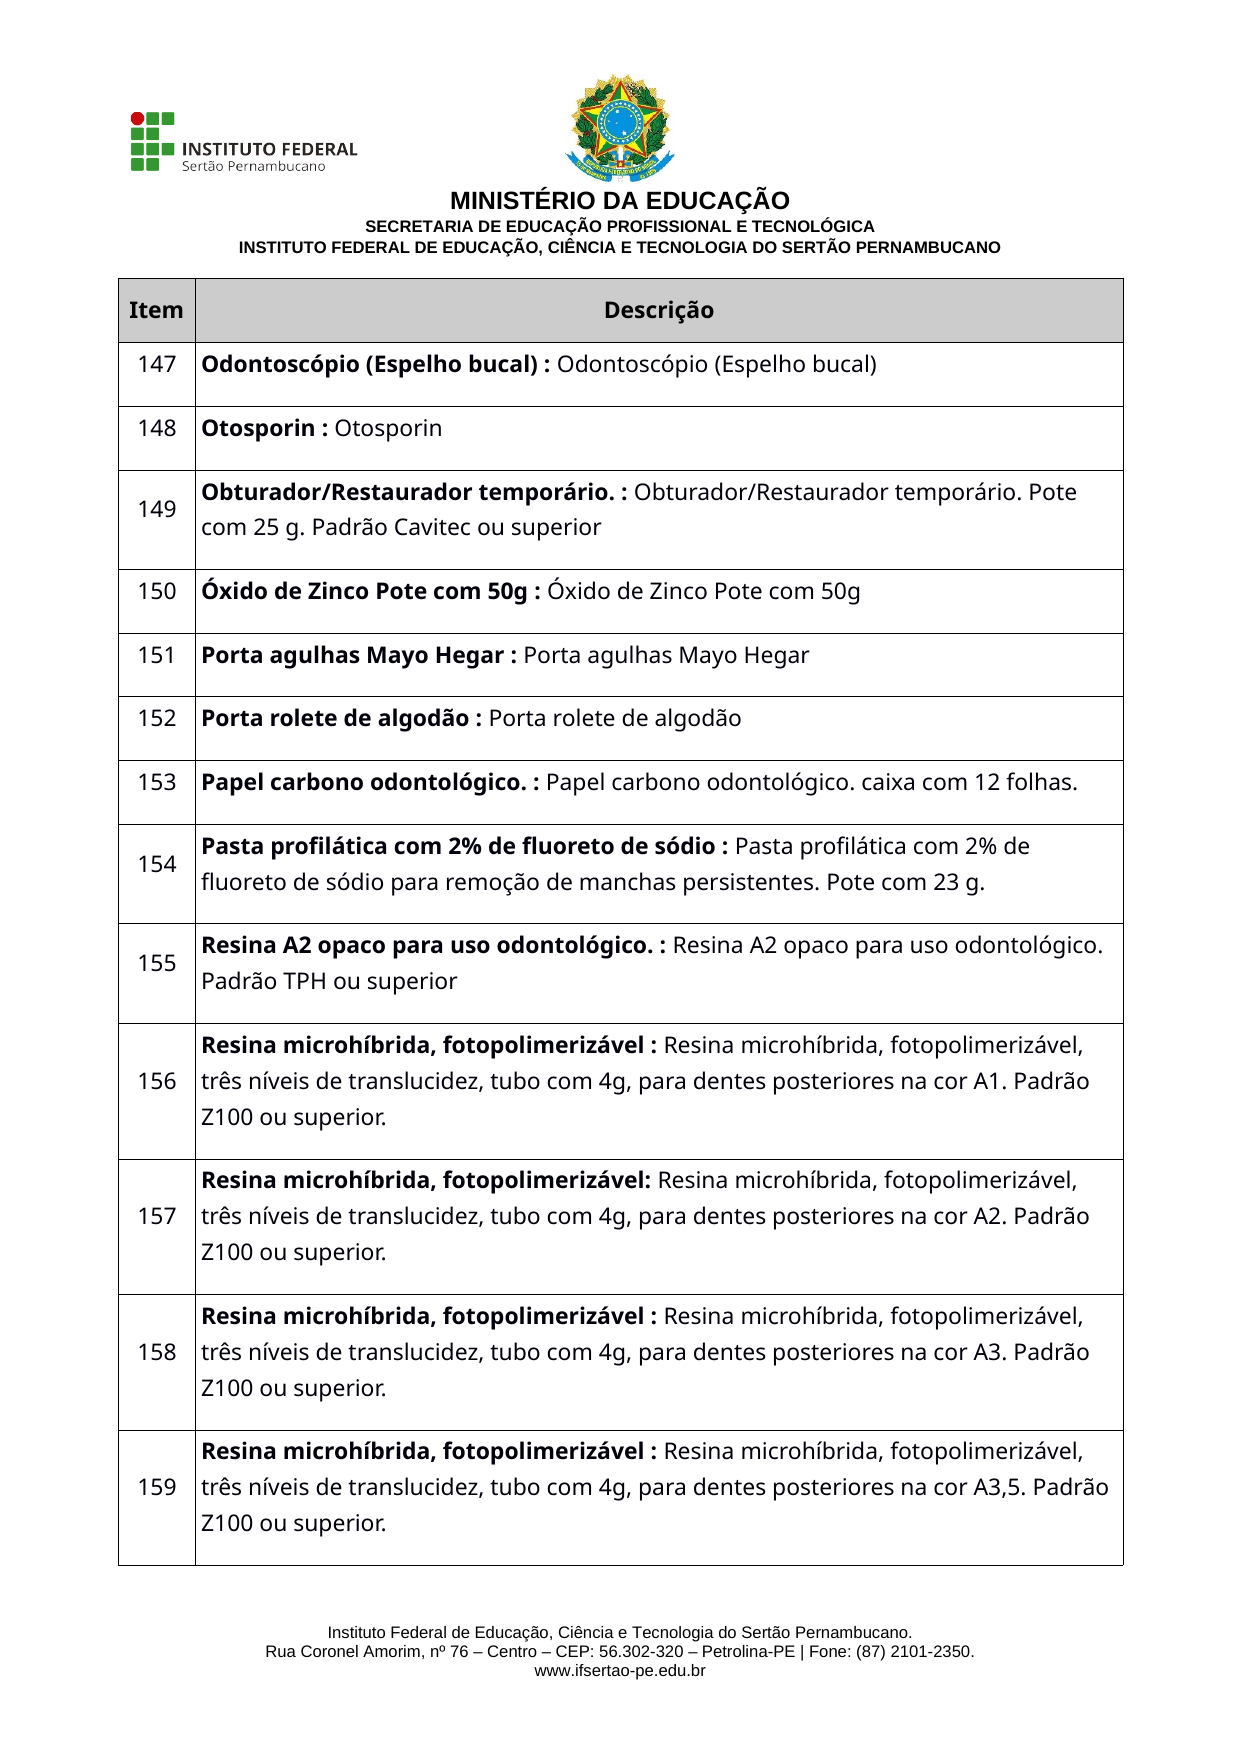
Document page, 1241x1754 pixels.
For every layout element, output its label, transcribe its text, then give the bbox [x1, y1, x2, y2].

table_cell Pasta profilática com 2% de fluoreto de sódio : Pasta profilática com 2% de fluoreto de sódio para remoção de manchas persistentes. Pote com 23 g. [196, 825, 1123, 923]
table_cell Óxido de Zinco Pote com 50g : Óxido de Zinco Pote com 50g [196, 570, 1123, 633]
table_cell 159 [119, 1431, 195, 1565]
table_cell Otosporin : Otosporin [196, 407, 1123, 469]
table_header Item [119, 279, 195, 342]
table_cell 154 [119, 825, 195, 923]
table_cell 148 [119, 407, 195, 469]
table_cell 155 [119, 924, 195, 1023]
table_header Descrição [196, 279, 1123, 342]
table_cell Porta agulhas Mayo Hegar : Porta agulhas Mayo Hegar [196, 634, 1123, 696]
table_cell Resina microhíbrida, fotopolimerizável: Resina microhíbrida, fotopolimerizável, três níveis de translucidez, tubo com 4g, para dentes posteriores na cor A2. Padrão Z100 ou superior. [196, 1160, 1123, 1294]
table_cell Resina microhíbrida, fotopolimerizável : Resina microhíbrida, fotopolimerizável, três níveis de translucidez, tubo com 4g, para dentes posteriores na cor A3,5. Padrão Z100 ou superior. [196, 1431, 1123, 1565]
table_cell Obturador/Restaurador temporário. : Obturador/Restaurador temporário. Pote com 25 g. Padrão Cavitec ou superior [196, 471, 1123, 569]
table_cell Porta rolete de algodão : Porta rolete de algodão [196, 697, 1123, 760]
table_cell 158 [119, 1295, 195, 1429]
table_cell Resina A2 opaco para uso odontológico. : Resina A2 opaco para uso odontológico. Padrão TPH ou superior [196, 924, 1123, 1023]
table_cell 152 [119, 697, 195, 760]
table_cell Resina microhíbrida, fotopolimerizável : Resina microhíbrida, fotopolimerizável, três níveis de translucidez, tubo com 4g, para dentes posteriores na cor A3. Padrão Z100 ou superior. [196, 1295, 1123, 1429]
picture [130, 112, 358, 171]
table_cell Papel carbono odontológico. : Papel carbono odontológico. caixa com 12 folhas. [196, 761, 1123, 824]
table_cell Odontoscópio (Espelho bucal) : Odontoscópio (Espelho bucal) [196, 343, 1123, 406]
table_cell 153 [119, 761, 195, 824]
table_cell 147 [119, 343, 195, 406]
table_cell 149 [119, 471, 195, 569]
table_cell 150 [119, 570, 195, 633]
table_cell 157 [119, 1160, 195, 1294]
table_cell 156 [119, 1024, 195, 1158]
picture [565, 74, 675, 182]
table_cell Resina microhíbrida, fotopolimerizável : Resina microhíbrida, fotopolimerizável, três níveis de translucidez, tubo com 4g, para dentes posteriores na cor A1. Padrão Z100 ou superior. [196, 1024, 1123, 1158]
table_cell 151 [119, 634, 195, 696]
